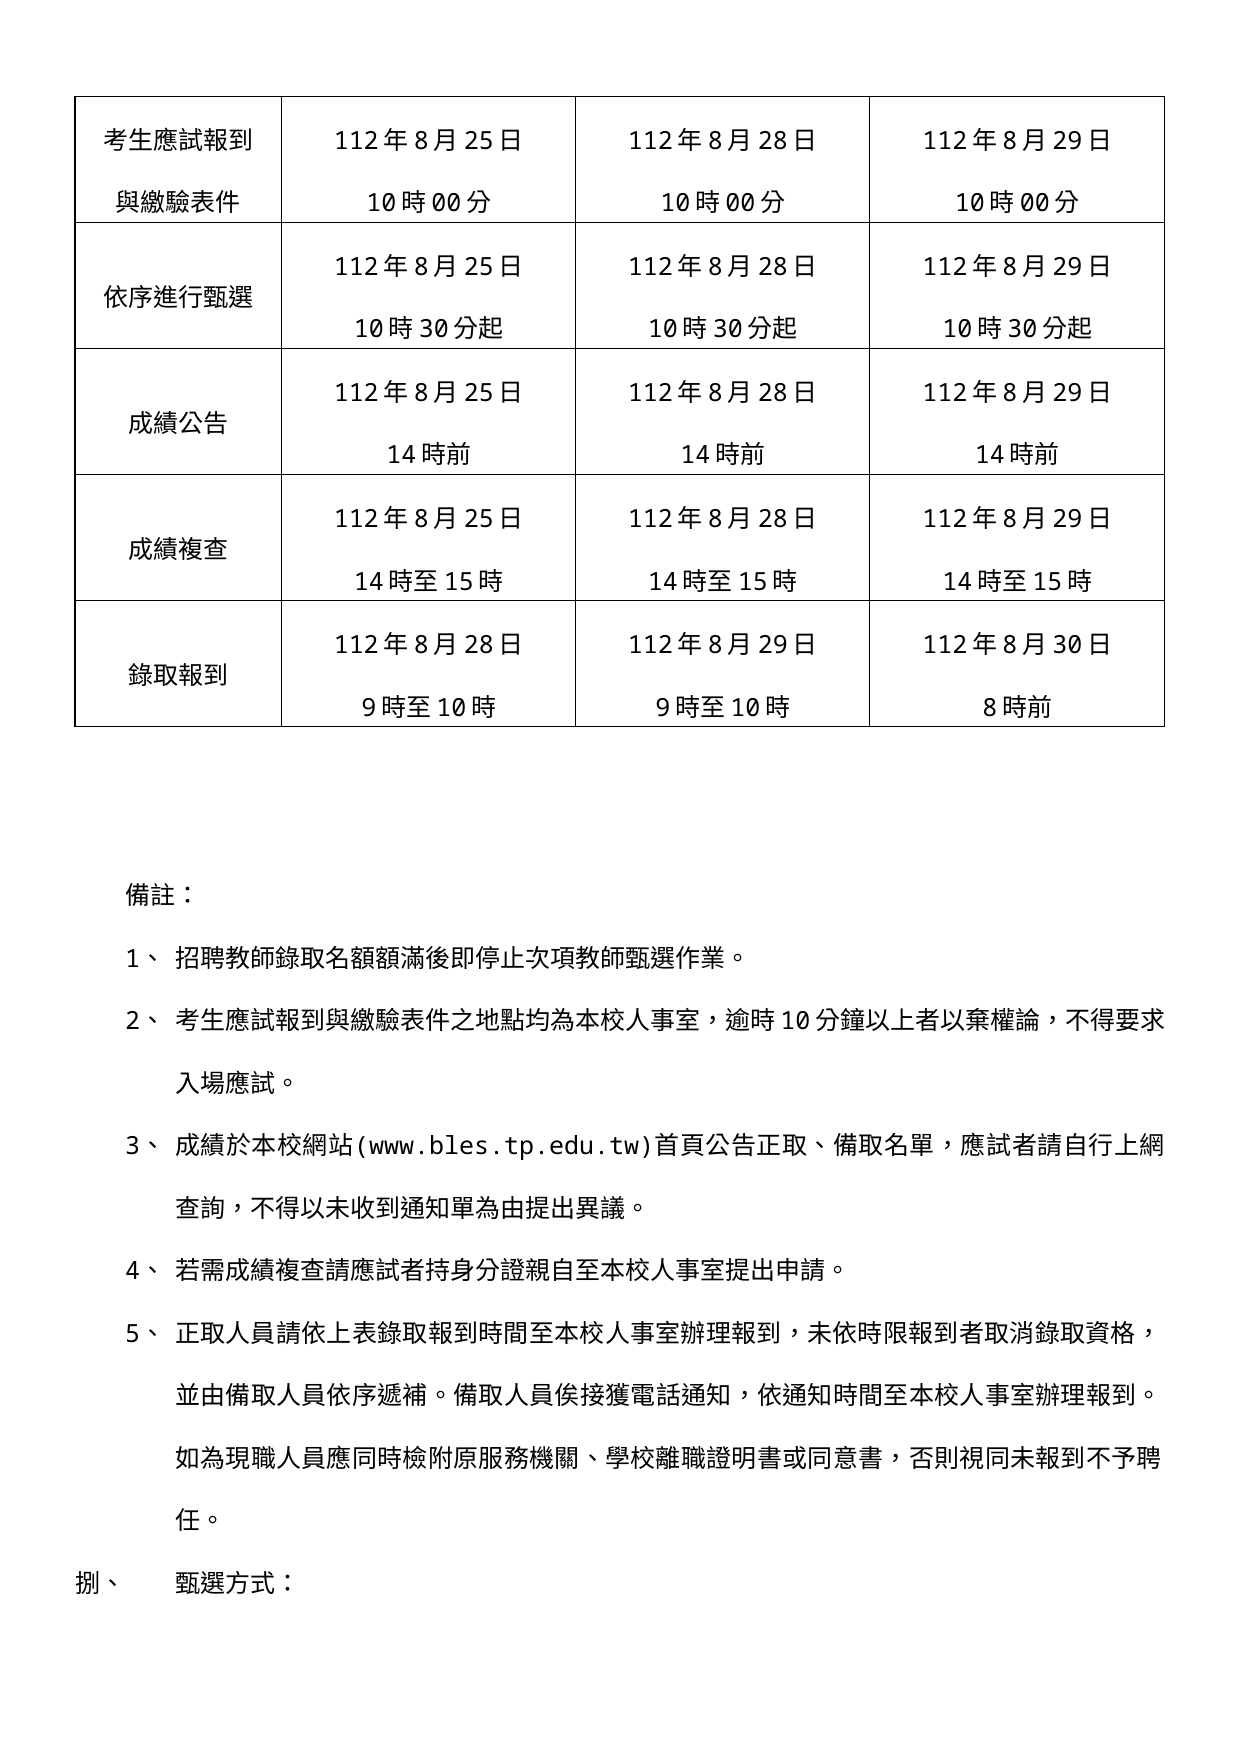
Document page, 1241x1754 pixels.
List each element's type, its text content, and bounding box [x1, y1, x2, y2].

list 甄選方式： [75, 1539, 1165, 1602]
table_cell 112年8月28日 9時至10時 [282, 601, 575, 726]
table_cell 112年8月28日 10時30分起 [576, 223, 869, 348]
table_cell 112年8月25日 10時00分 [282, 97, 575, 222]
list 招聘教師錄取名額額滿後即停止次項教師甄選作業。 [125, 914, 1165, 977]
table_cell 112年8月29日 10時00分 [870, 97, 1164, 222]
table_cell 112年8月28日 14時至15時 [576, 475, 869, 600]
list 考生應試報到與繳驗表件之地點均為本校人事室，逾時10分鐘以上者以棄權論，不得要求入場應試。 [125, 977, 1165, 1102]
text 備註： [125, 852, 1165, 914]
table_cell 112年8月29日 9時至10時 [576, 601, 869, 726]
table_cell 112年8月28日 14時前 [576, 349, 869, 474]
table_cell 錄取報到 [76, 601, 281, 726]
list 正取人員請依上表錄取報到時間至本校人事室辦理報到，未依時限報到者取消錄取資格，並由備取人員依序遞補。備取人員俟接獲電話通知，依通知時間至本校人事室辦理報到。如為現職人員應同時檢附原服務機關、學校離職證明書或同意書，否則視同未報到不予聘任。 [125, 1289, 1165, 1539]
list 成績於本校網站(www.bles.tp.edu.tw)首頁公告正取、備取名單，應試者請自行上網查詢，不得以未收到通知單為由提出異議。 [125, 1102, 1165, 1227]
table_cell 112年8月29日 14時前 [870, 349, 1164, 474]
list 若需成績複查請應試者持身分證親自至本校人事室提出申請。 [125, 1227, 1165, 1289]
table_cell 112年8月25日 10時30分起 [282, 223, 575, 348]
table_cell 依序進行甄選 [76, 223, 281, 348]
table_cell 112年8月28日 10時00分 [576, 97, 869, 222]
table_cell 112年8月25日 14時至15時 [282, 475, 575, 600]
table_cell 112年8月29日 14時至15時 [870, 475, 1164, 600]
table_cell 成績複查 [76, 475, 281, 600]
table_cell 成績公告 [76, 349, 281, 474]
table_cell 112年8月30日 8時前 [870, 601, 1164, 726]
table_cell 112年8月29日 10時30分起 [870, 223, 1164, 348]
table_cell 考生應試報到 與繳驗表件 [76, 97, 281, 222]
table_cell 112年8月25日 14時前 [282, 349, 575, 474]
